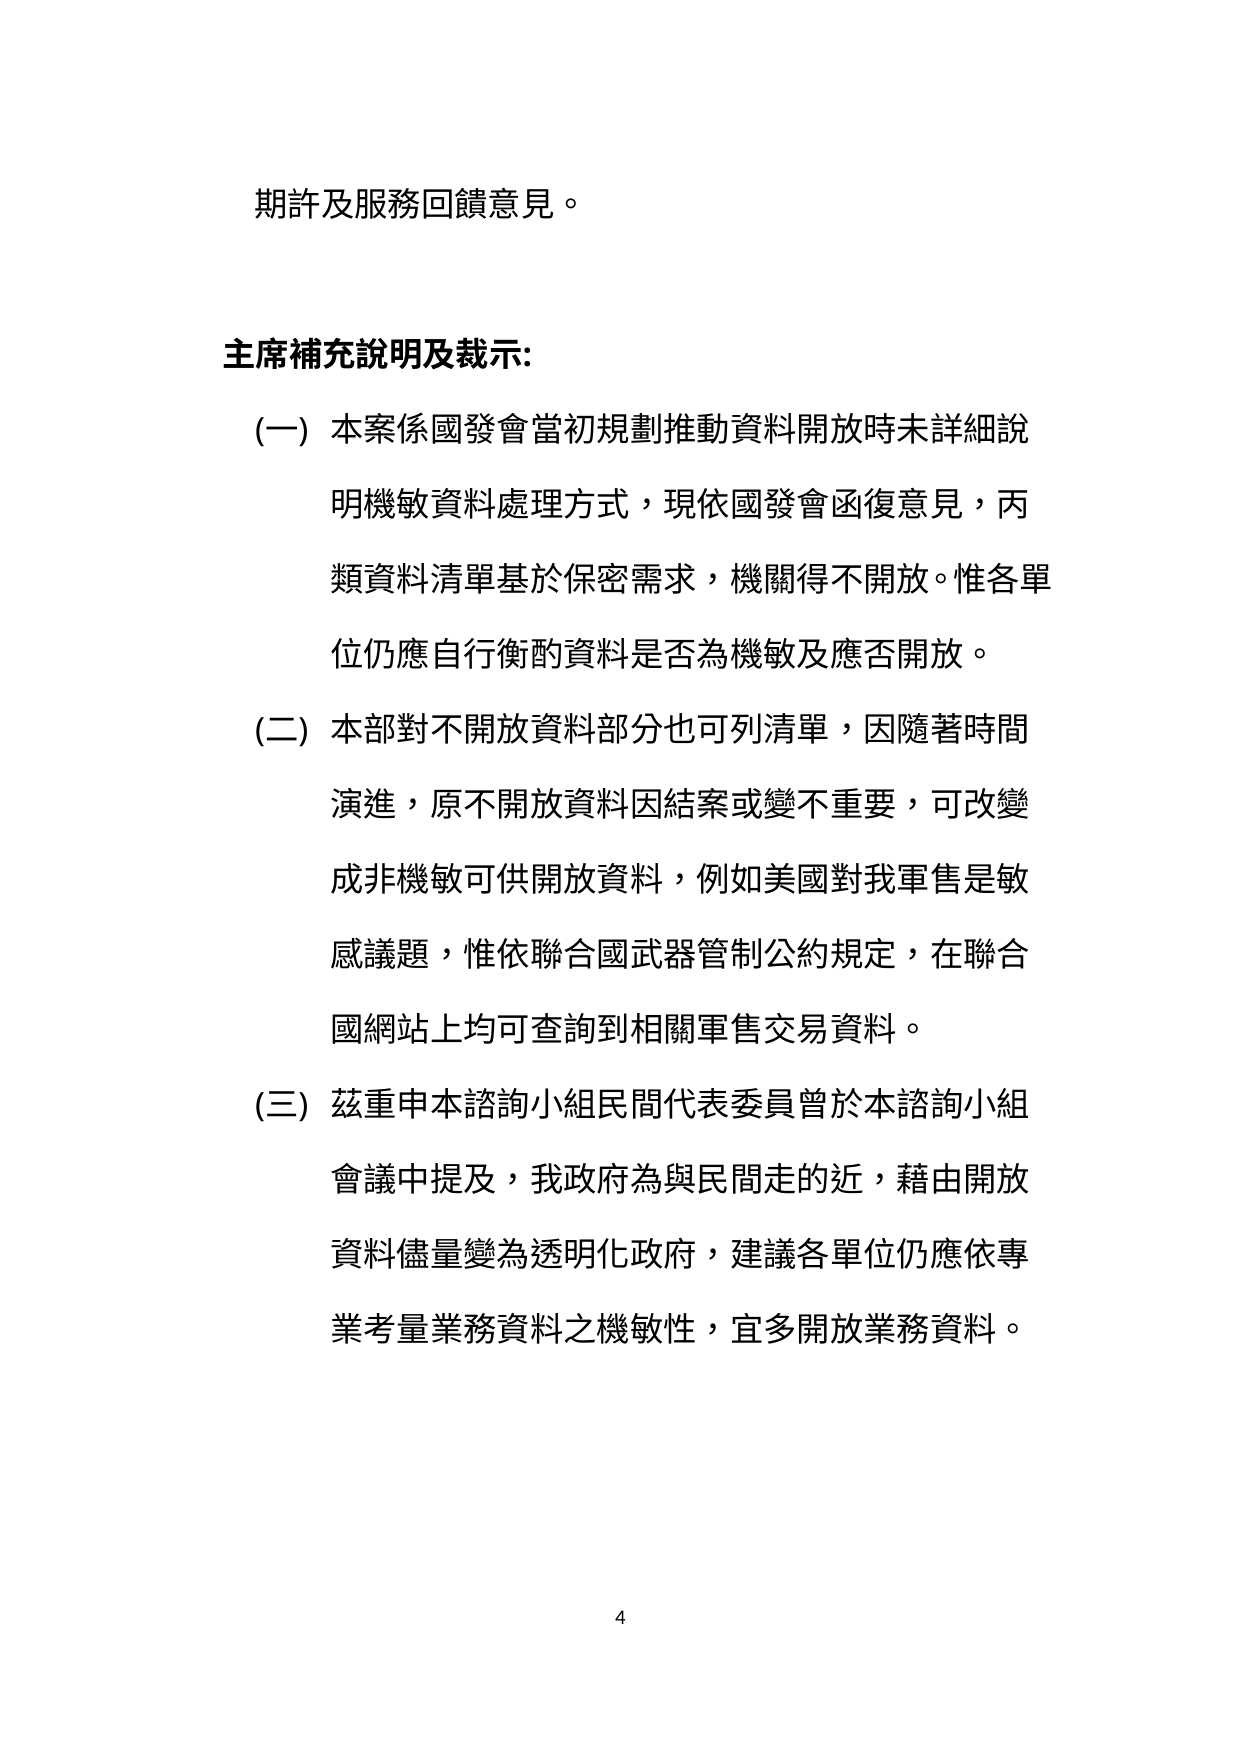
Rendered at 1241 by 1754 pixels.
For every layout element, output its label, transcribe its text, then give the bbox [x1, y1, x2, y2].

list 本部對不開放資料部分也可列清單，因隨著時間演進，原不開放資料因結案或變不重要，可改變成非機敏可供開放資料，例如美國對我軍售是敏感議題，惟依聯合國武器管制公約規定，在聯合國網站上均可查詢到相關軍售交易資料。 [255, 689, 1053, 1064]
list 本案係國發會當初規劃推動資料開放時未詳細說明機敏資料處理方式，現依國發會函復意見，丙類資料清單基於保密需求，機關得不開放。惟各單位仍應自行衡酌資料是否為機敏及應否開放。 [255, 389, 1053, 689]
text 期許及服務回饋意見。 [187, 164, 1053, 239]
list 茲重申本諮詢小組民間代表委員曾於本諮詢小組會議中提及，我政府為與民間走的近，藉由開放資料儘量變為透明化政府，建議各單位仍應依專業考量業務資料之機敏性，宜多開放業務資料。 [255, 1064, 1053, 1364]
text 主席補充說明及裁示: [187, 314, 1053, 389]
